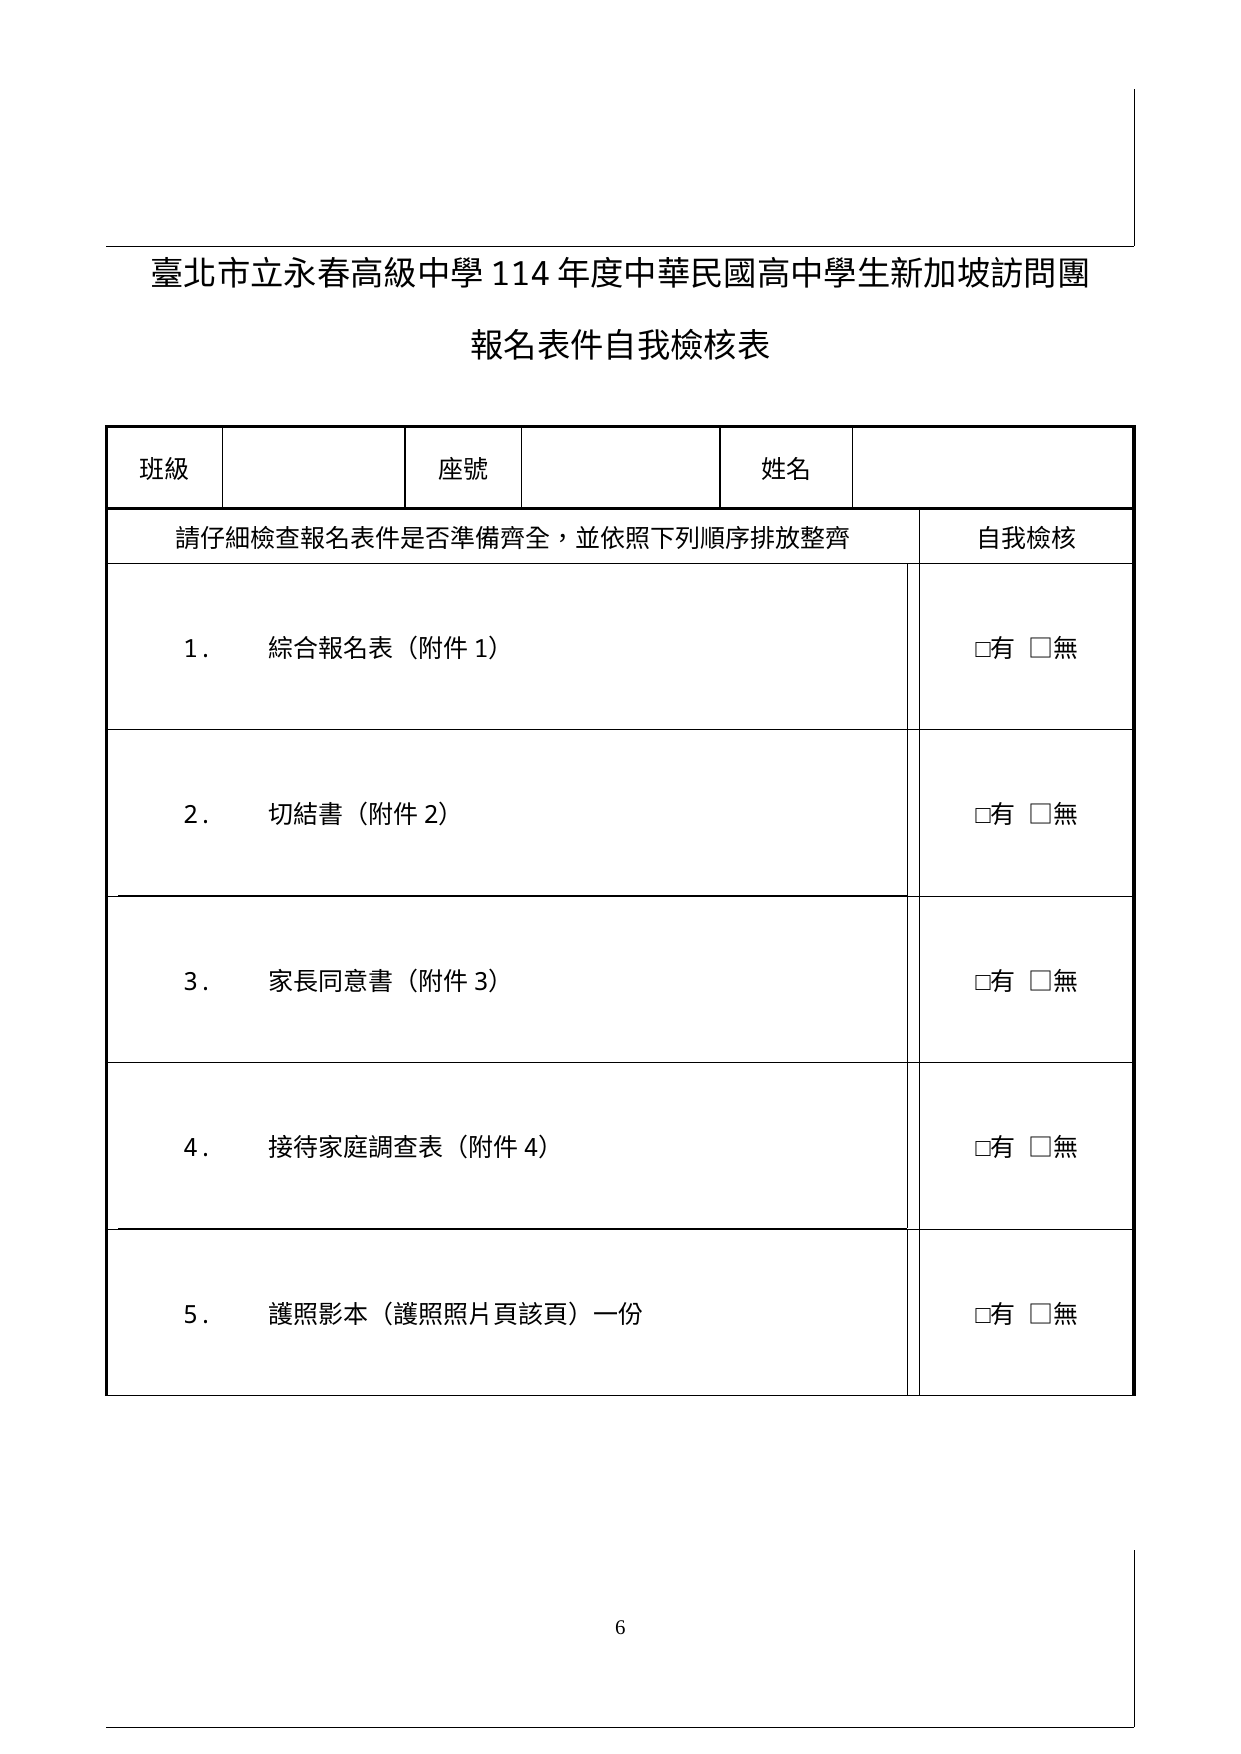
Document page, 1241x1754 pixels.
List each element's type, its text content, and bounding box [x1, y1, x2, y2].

table_cell □有 □無 [920, 1063, 1132, 1228]
text 臺北市立永春高級中學114年度中華民國高中學生新加坡訪問團 [106, 246, 1134, 295]
table_header [522, 428, 719, 507]
table_cell □有 □無 [920, 1230, 1132, 1395]
table_cell 切結書（附件2） [108, 730, 907, 896]
table_cell 自我檢核 [920, 510, 1132, 563]
table_header 姓名 [721, 428, 852, 507]
table_cell [908, 564, 919, 729]
table_cell 請仔細檢查報名表件是否準備齊全，並依照下列順序排放整齊 [108, 510, 919, 563]
table_cell 接待家庭調查表（附件4） [108, 1063, 907, 1228]
table_cell □有 □無 [920, 564, 1132, 729]
table_header [853, 428, 1132, 507]
table_cell 綜合報名表（附件1） [108, 564, 907, 729]
table_cell [908, 1230, 919, 1395]
text 報名表件自我檢核表 [106, 319, 1134, 367]
table_cell [908, 730, 919, 896]
table_cell 家長同意書（附件3） [108, 897, 907, 1062]
table_cell □有 □無 [920, 897, 1132, 1062]
table_header 座號 [406, 428, 521, 507]
table_cell [908, 1063, 919, 1228]
table_cell □有 □無 [920, 730, 1132, 896]
table_header [223, 428, 404, 507]
table_header 班級 [108, 428, 222, 507]
table_cell 護照影本（護照照片頁該頁）一份 [108, 1230, 907, 1395]
table_cell [908, 897, 919, 1062]
